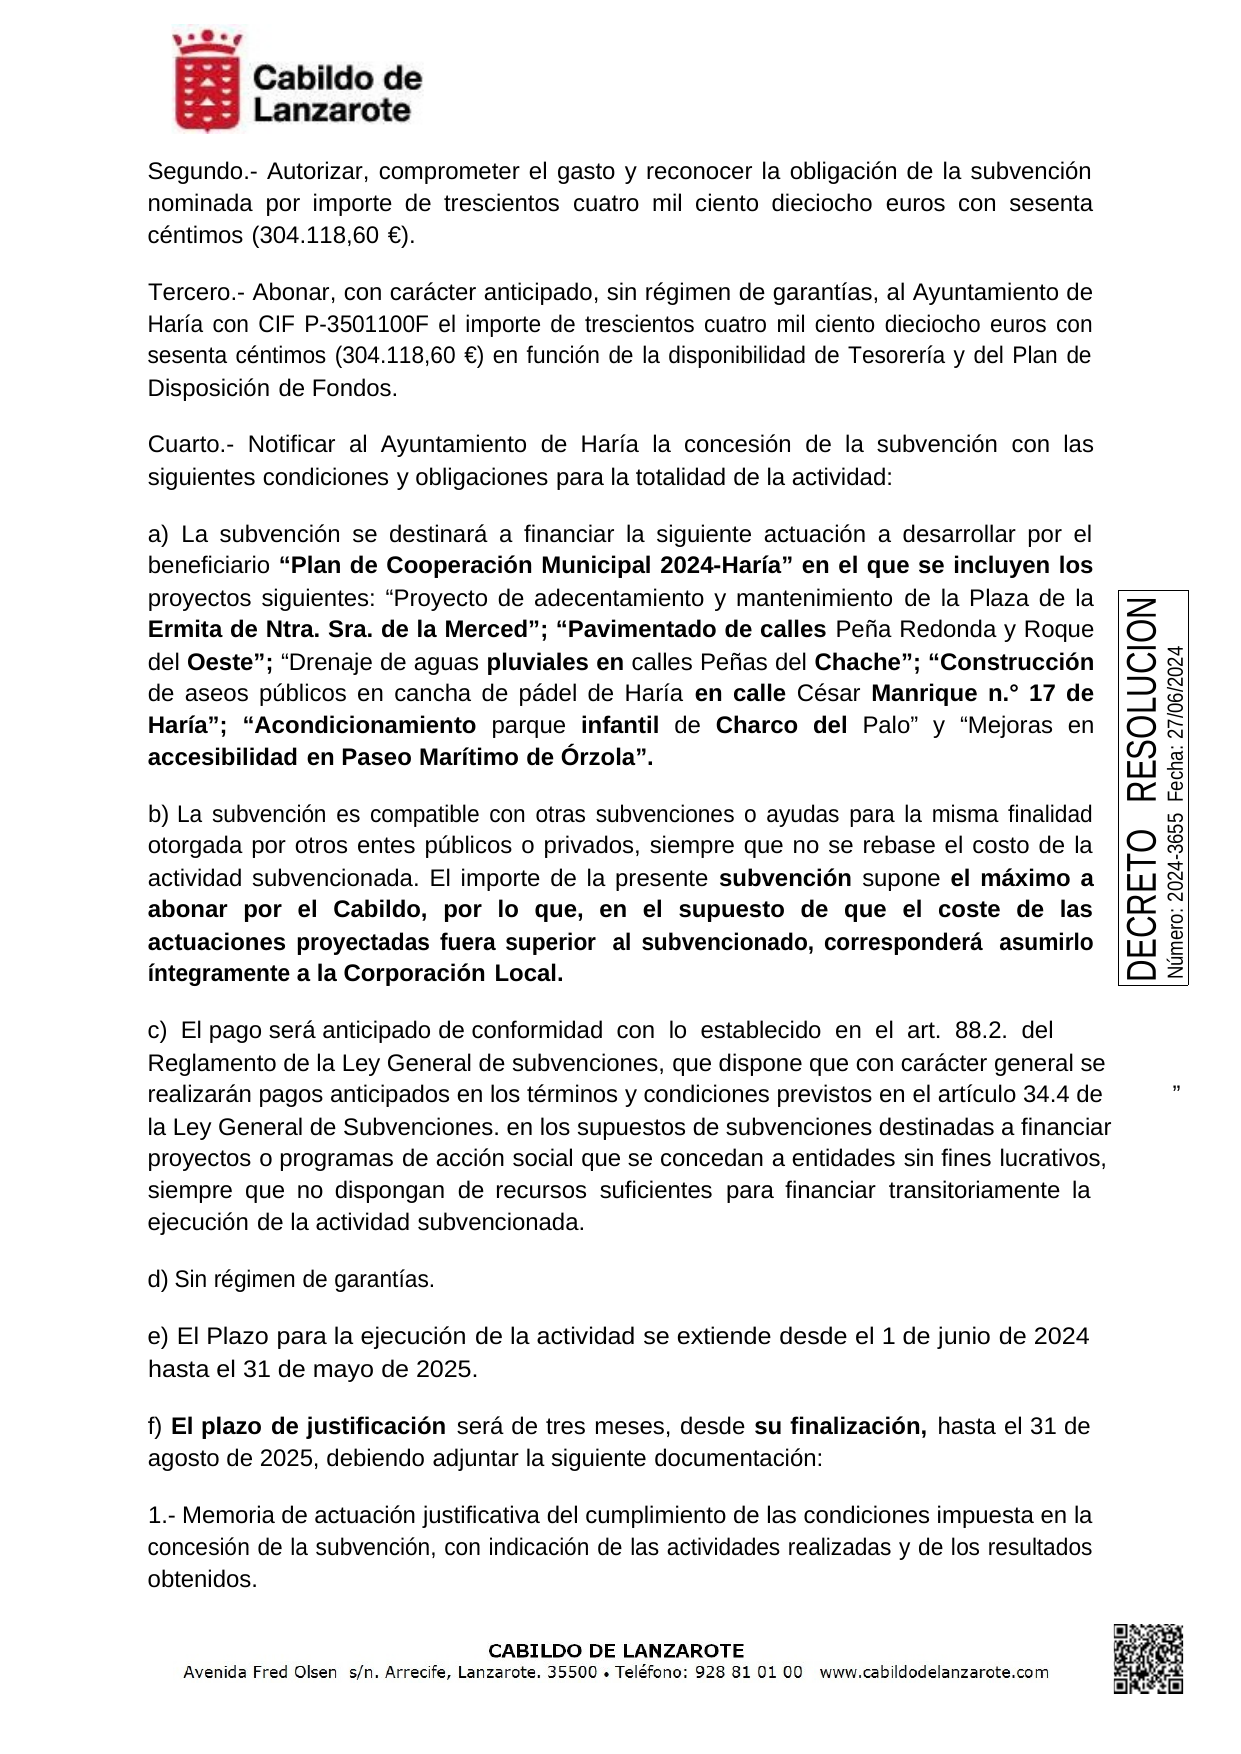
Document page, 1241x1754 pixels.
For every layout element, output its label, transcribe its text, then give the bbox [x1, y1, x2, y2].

text Segundo.- Autorizar, comprometer el gasto y reconocer la obligación de la subvención nominada por importe de trescientos cuatro mil ciento dieciocho euros con sesenta céntimos (304.118,60 €). [147, 157, 1093, 248]
text Cuarto.- Notificar al Ayuntamiento de Haría la concesión de la subvención con las siguientes condiciones y obligaciones para la totalidad de la actividad: [148, 430, 1094, 490]
text siempre que no dispongan de recursos suficientes para financiar transitoriamente la ejecución de la actividad subvencionada. [147, 1176, 1189, 1236]
text 1.- Memoria de actuación justificativa del cumplimiento de las condiciones impuesta en la concesión de la subvención, con indicación de las actividades realizadas y de los resultados obtenidos. [147, 1501, 1094, 1593]
list El Plazo para la ejecución de la actividad se extiende desde el 1 de junio de 2024 hasta el 31 de mayo de 2025. [147, 1322, 1094, 1382]
text Tercero.- Abonar, con carácter anticipado, sin régimen de garantías, al Ayuntamiento de Haría con CIF P-3501100F el importe de trescientos cuatro mil ciento dieciocho euros con sesenta céntimos (304.118,60 €) en función de la disponibilidad de Tesorería y del Plan de Disposición de Fondos. [147, 277, 1094, 401]
picture [173, 1641, 1051, 1683]
picture [171, 24, 424, 134]
list El pago será anticipado de conformidad con lo establecido en el art. 88.2. del Reglamento de la Ley General de subvenciones, que dispone que con carácter general se realizarán pagos anticipados en los términos y condiciones previstos en el artículo 34.4 de ” la Ley General de Subvenciones. en los supuestos de subvenciones destinadas a financiar proyectos o programas de acción social que se concedan a entidades sin fines lucrativos, [147, 1016, 1181, 1172]
list Número: 2024-3655 Fecha: 27/06/2024 [1164, 595, 1186, 984]
picture [1113, 1624, 1184, 1694]
list La subvención es compatible con otras subvenciones o ayudas para la misma finalidad otorgada por otros entes públicos o privados, siempre que no se rebase el costo de la actividad subvencionada. El importe de la presente subvención supone el máximo a abonar por el Cabildo, por lo que, en el supuesto de que el coste de las actuaciones proyectadas fuera superior al subvencionado, corresponderá asumirlo íntegramente a la Corporación Local. [148, 799, 1094, 987]
list DECRETO RESOLUCION [1119, 592, 1163, 984]
list El plazo de justificación será de tres meses, desde su finalización, hasta el 31 de agosto de 2025, debiendo adjuntar la siguiente documentación: [148, 1412, 1094, 1472]
list La subvención se destinará a financiar la siguiente actuación a desarrollar por el beneficiario “Plan de Cooperación Municipal 2024-Haría” en el que se incluyen los proyectos siguientes: “Proyecto de adecentamiento y mantenimiento de la Plaza de la Ermita de Ntra. Sra. de la Merced”; “Pavimentado de calles Peña Redonda y Roque del Oeste”; “Drenaje de aguas pluviales en calles Peñas del Chache”; “Construcción de aseos públicos en cancha de pádel de Haría en calle César Manrique n.° 17 de Haría”; “Acondicionamiento parque infantil de Charco del Palo” y “Mejoras en accesibilidad en Paseo Marítimo de Órzola”. [148, 519, 1094, 771]
list Sin régimen de garantías. [147, 1264, 1198, 1292]
